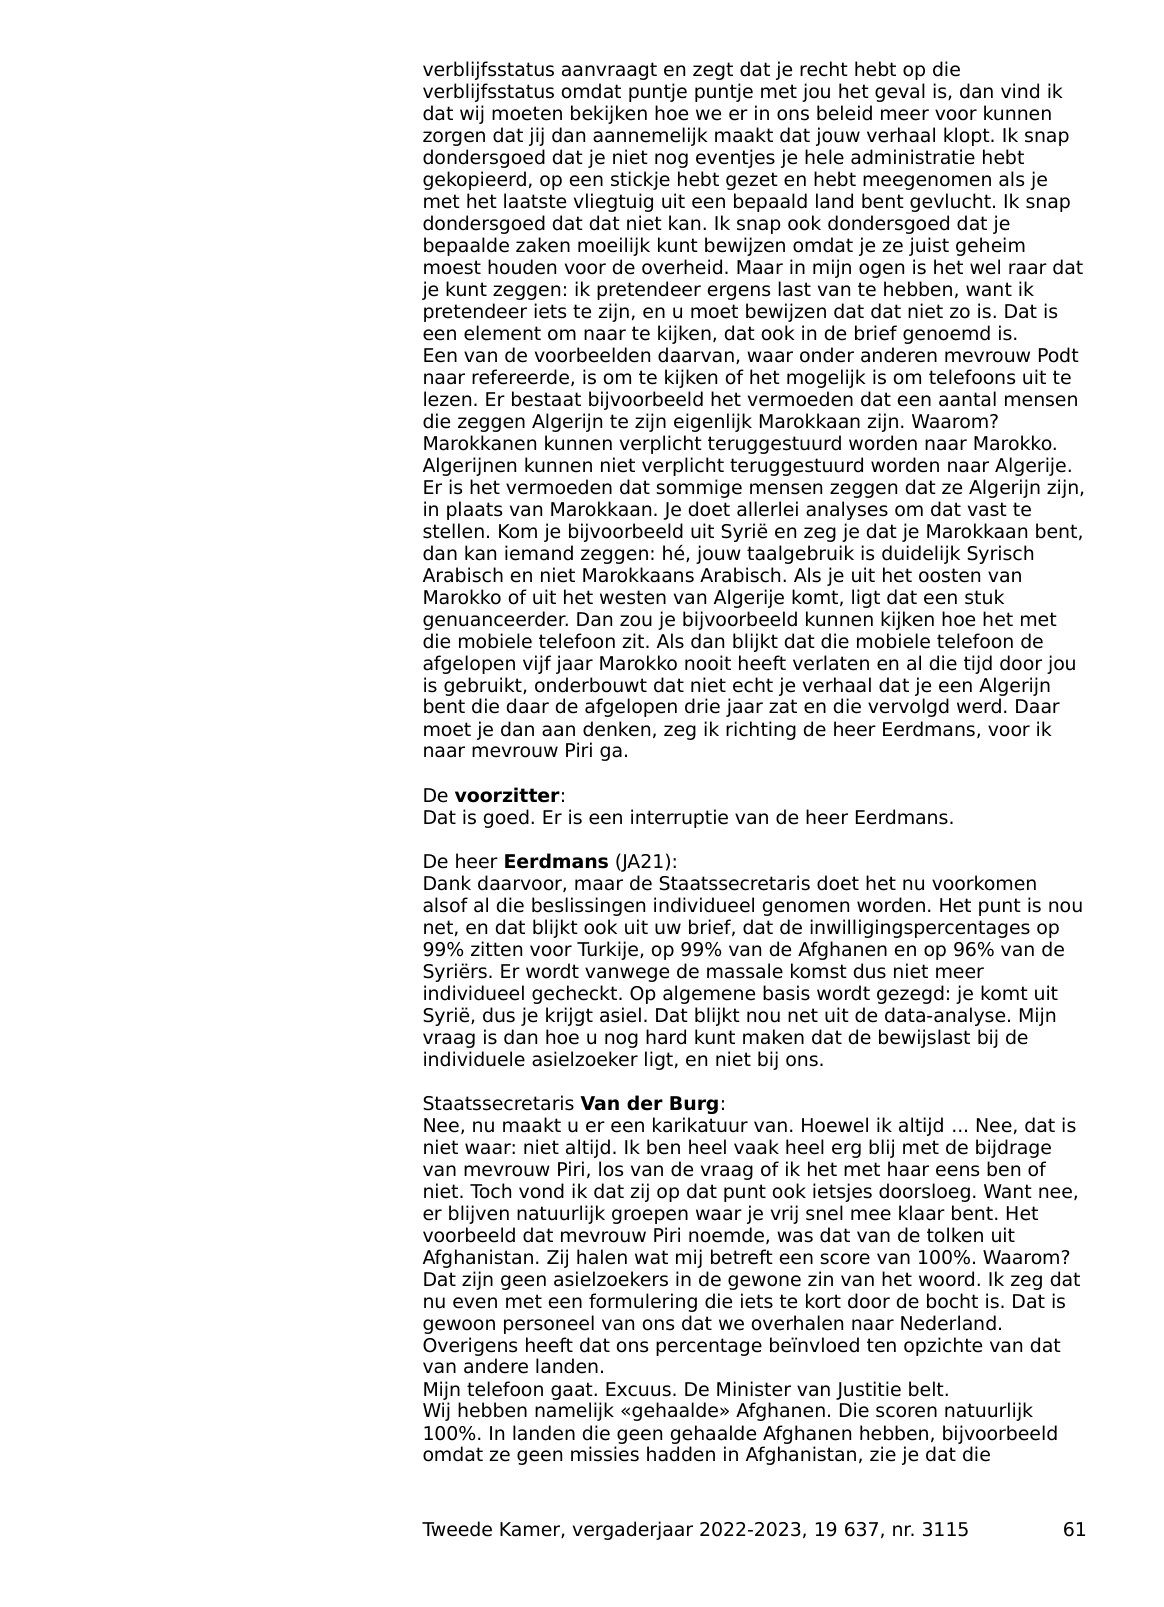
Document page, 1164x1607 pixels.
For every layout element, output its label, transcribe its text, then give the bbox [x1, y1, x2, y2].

text Nee, nu maakt u er een karikatuur van. Hoewel ik altijd ... Nee, dat is niet waar: niet altijd. Ik ben heel vaak heel erg blij met de bijdrage van mevrouw Piri, los van de vraag of ik het met haar eens ben of niet. Toch vond ik dat zij op dat punt ook ietsjes doorsloeg. Want nee, er blijven natuurlijk groepen waar je vrij snel mee klaar bent. Het voorbeeld dat mevrouw Piri noemde, was dat van de tolken uit Afghanistan. Zij halen wat mij betreft een score van 100%. Waarom? Dat zijn geen asielzoekers in de gewone zin van het woord. Ik zeg dat nu even met een formulering die iets te kort door de bocht is. Dat is gewoon personeel van ons dat we overhalen naar Nederland. Overigens heeft dat ons percentage beïnvloed ten opzichte van dat van andere landen. [422, 1115, 1087, 1378]
text Mijn telefoon gaat. Excuus. De Minister van Justitie belt. [422, 1378, 1087, 1400]
text Dat is goed. Er is een interruptie van de heer Eerdmans. [422, 807, 1087, 828]
text De heer Eerdmans (JA21): [422, 851, 1087, 873]
text Wij hebben namelijk «gehaalde» Afghanen. Die scoren natuurlijk 100%. In landen die geen gehaalde Afghanen hebben, bijvoorbeeld omdat ze geen missies hadden in Afghanistan, zie je dat die [422, 1400, 1087, 1466]
text Staatssecretaris Van der Burg: [422, 1093, 1087, 1115]
text De voorzitter: [422, 784, 1087, 807]
text Een van de voorbeelden daarvan, waar onder anderen mevrouw Podt naar refereerde, is om te kijken of het mogelijk is om telefoons uit te lezen. Er bestaat bijvoorbeeld het vermoeden dat een aantal mensen die zeggen Algerijn te zijn eigenlijk Marokkaan zijn. Waarom? Marokkanen kunnen verplicht teruggestuurd worden naar Marokko. Algerijnen kunnen niet verplicht teruggestuurd worden naar Algerije. Er is het vermoeden dat sommige mensen zeggen dat ze Algerijn zijn, in plaats van Marokkaan. Je doet allerlei analyses om dat vast te stellen. Kom je bijvoorbeeld uit Syrië en zeg je dat je Marokkaan bent, dan kan iemand zeggen: hé, jouw taalgebruik is duidelijk Syrisch Arabisch en niet Marokkaans Arabisch. Als je uit het oosten van Marokko of uit het westen van Algerije komt, ligt dat een stuk genuanceerder. Dan zou je bijvoorbeeld kunnen kijken hoe het met die mobiele telefoon zit. Als dan blijkt dat die mobiele telefoon de afgelopen vijf jaar Marokko nooit heeft verlaten en al die tijd door jou is gebruikt, onderbouwt dat niet echt je verhaal dat je een Algerijn bent die daar de afgelopen drie jaar zat en die vervolgd werd. Daar moet je dan aan denken, zeg ik richting de heer Eerdmans, voor ik naar mevrouw Piri ga. [422, 345, 1087, 762]
text Dank daarvoor, maar de Staatssecretaris doet het nu voorkomen alsof al die beslissingen individueel genomen worden. Het punt is nou net, en dat blijkt ook uit uw brief, dat de inwilligingspercentages op 99% zitten voor Turkije, op 99% van de Afghanen en op 96% van de Syriërs. Er wordt vanwege de massale komst dus niet meer individueel gecheckt. Op algemene basis wordt gezegd: je komt uit Syrië, dus je krijgt asiel. Dat blijkt nou net uit de data-analyse. Mijn vraag is dan hoe u nog hard kunt maken dat de bewijslast bij de individuele asielzoeker ligt, en niet bij ons. [422, 873, 1087, 1071]
text verblijfsstatus aanvraagt en zegt dat je recht hebt op die verblijfsstatus omdat puntje puntje met jou het geval is, dan vind ik dat wij moeten bekijken hoe we er in ons beleid meer voor kunnen zorgen dat jij dan aannemelijk maakt dat jouw verhaal klopt. Ik snap dondersgoed dat je niet nog eventjes je hele administratie hebt gekopieerd, op een stickje hebt gezet en hebt meegenomen als je met het laatste vliegtuig uit een bepaald land bent gevlucht. Ik snap dondersgoed dat dat niet kan. Ik snap ook dondersgoed dat je bepaalde zaken moeilijk kunt bewijzen omdat je ze juist geheim moest houden voor de overheid. Maar in mijn ogen is het wel raar dat je kunt zeggen: ik pretendeer ergens last van te hebben, want ik pretendeer iets te zijn, en u moet bewijzen dat dat niet zo is. Dat is een element om naar te kijken, dat ook in de brief genoemd is. [422, 59, 1087, 345]
